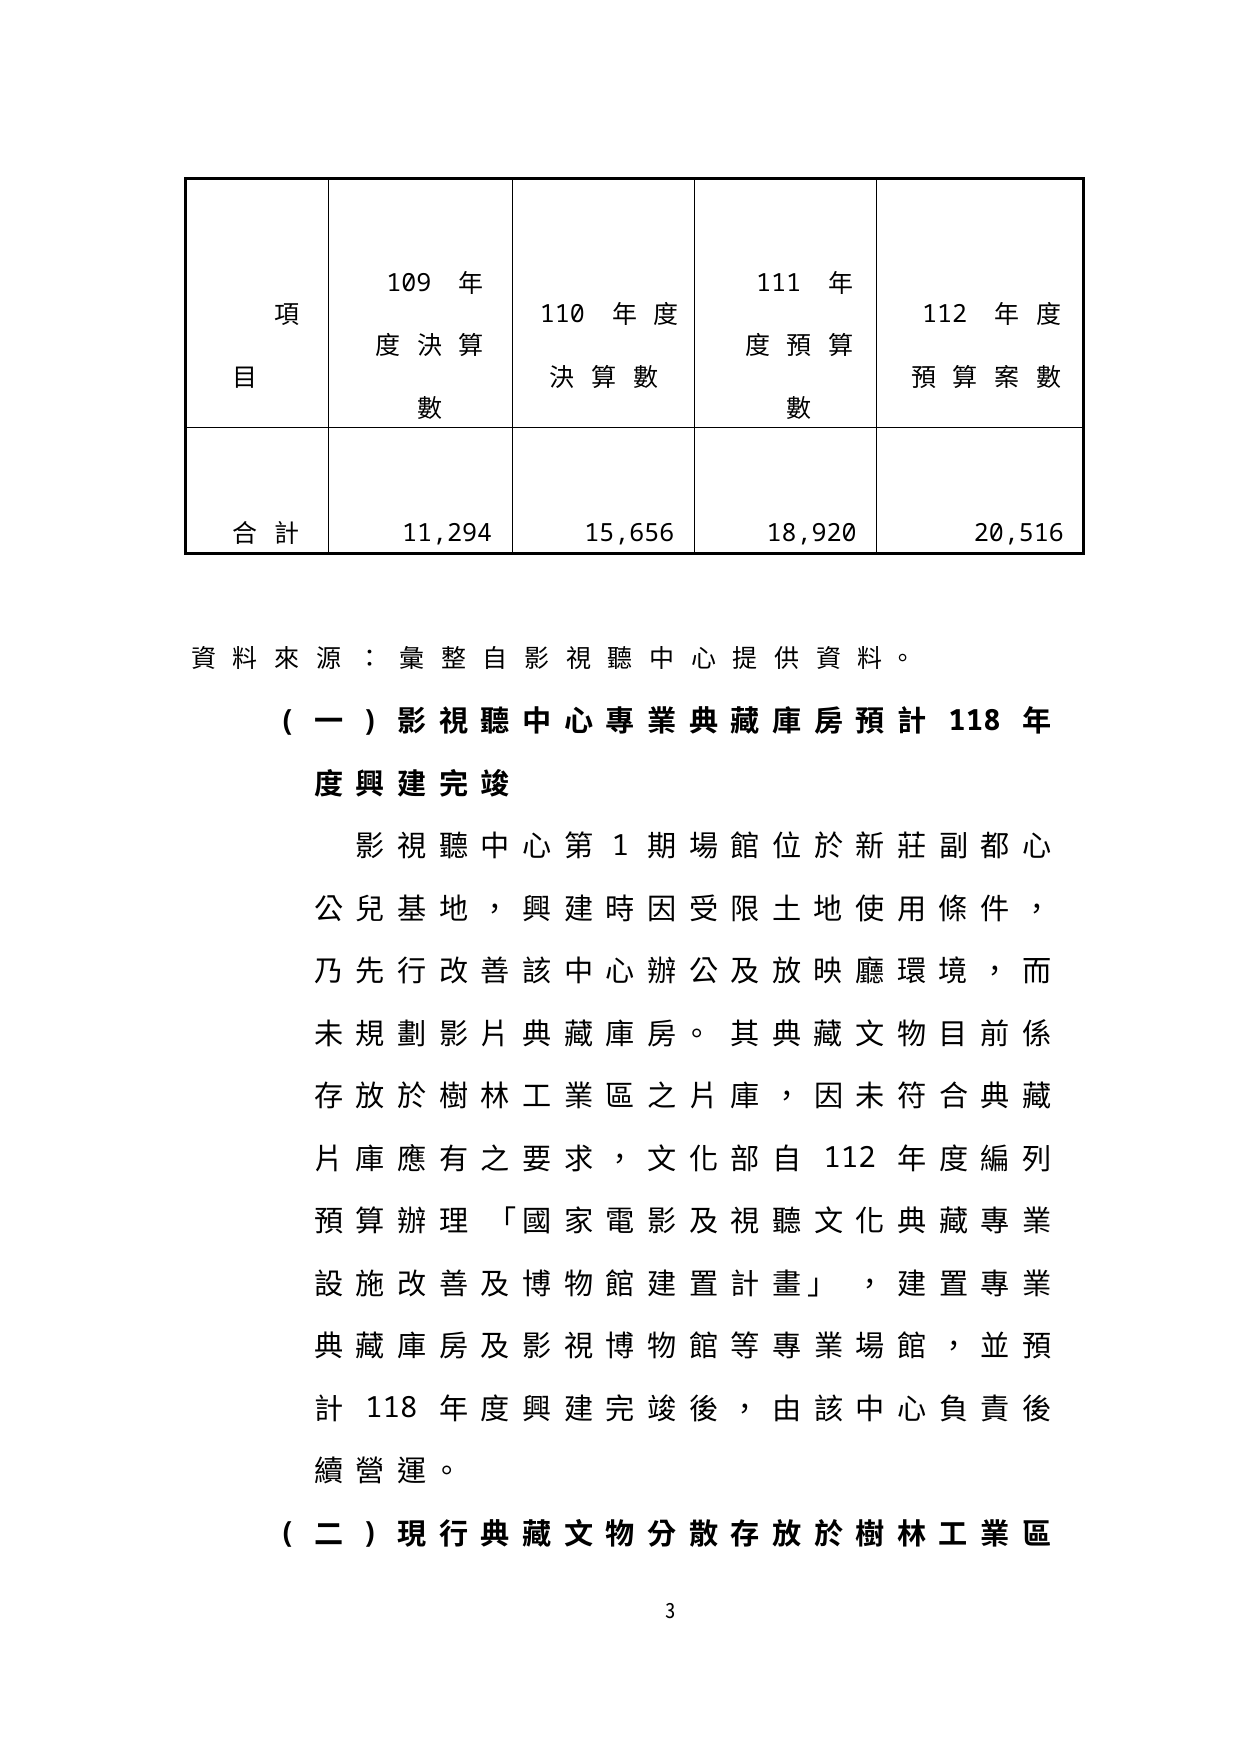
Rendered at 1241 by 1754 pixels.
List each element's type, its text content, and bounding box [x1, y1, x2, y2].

table_cell 20,516 [877, 428, 1082, 552]
text 資料來源：彙整自影視聽中心提供資料。 [183, 615, 1058, 677]
text 影視聽中心第1期場館位於新莊副都心公兒基地，興建時因受限土地使用條件，乃先行改善該中心辦公及放映廳環境，而未規劃影片典藏庫房。其典藏文物目前係存放於樹林工業區之片庫，因未符合典藏片庫應有之要求，文化部自112年度編列預算辦理「國家電影及視聽文化典藏專業設施改善及博物館建置計畫」，建置專業典藏庫房及影視博物館等專業場館，並預計118年度興建完竣後，由該中心負責後續營運。 [271, 802, 1058, 1490]
table_cell 11,294 [329, 428, 512, 552]
table_cell 合計 [187, 428, 328, 552]
table_header 112年度預算案數 [877, 180, 1082, 427]
table_header 111年度預算數 [695, 180, 876, 427]
table_header 109年度決算數 [329, 180, 512, 427]
table_cell 15,656 [513, 428, 694, 552]
table_header 110年度決算數 [513, 180, 694, 427]
table_header 項目 [187, 180, 328, 427]
text (一)影視聽中心專業典藏庫房預計118年度興建完竣 [242, 677, 1058, 802]
text (二)現行典藏文物分散存放於樹林工業區 [242, 1490, 1058, 1552]
table_cell 18,920 [695, 428, 876, 552]
